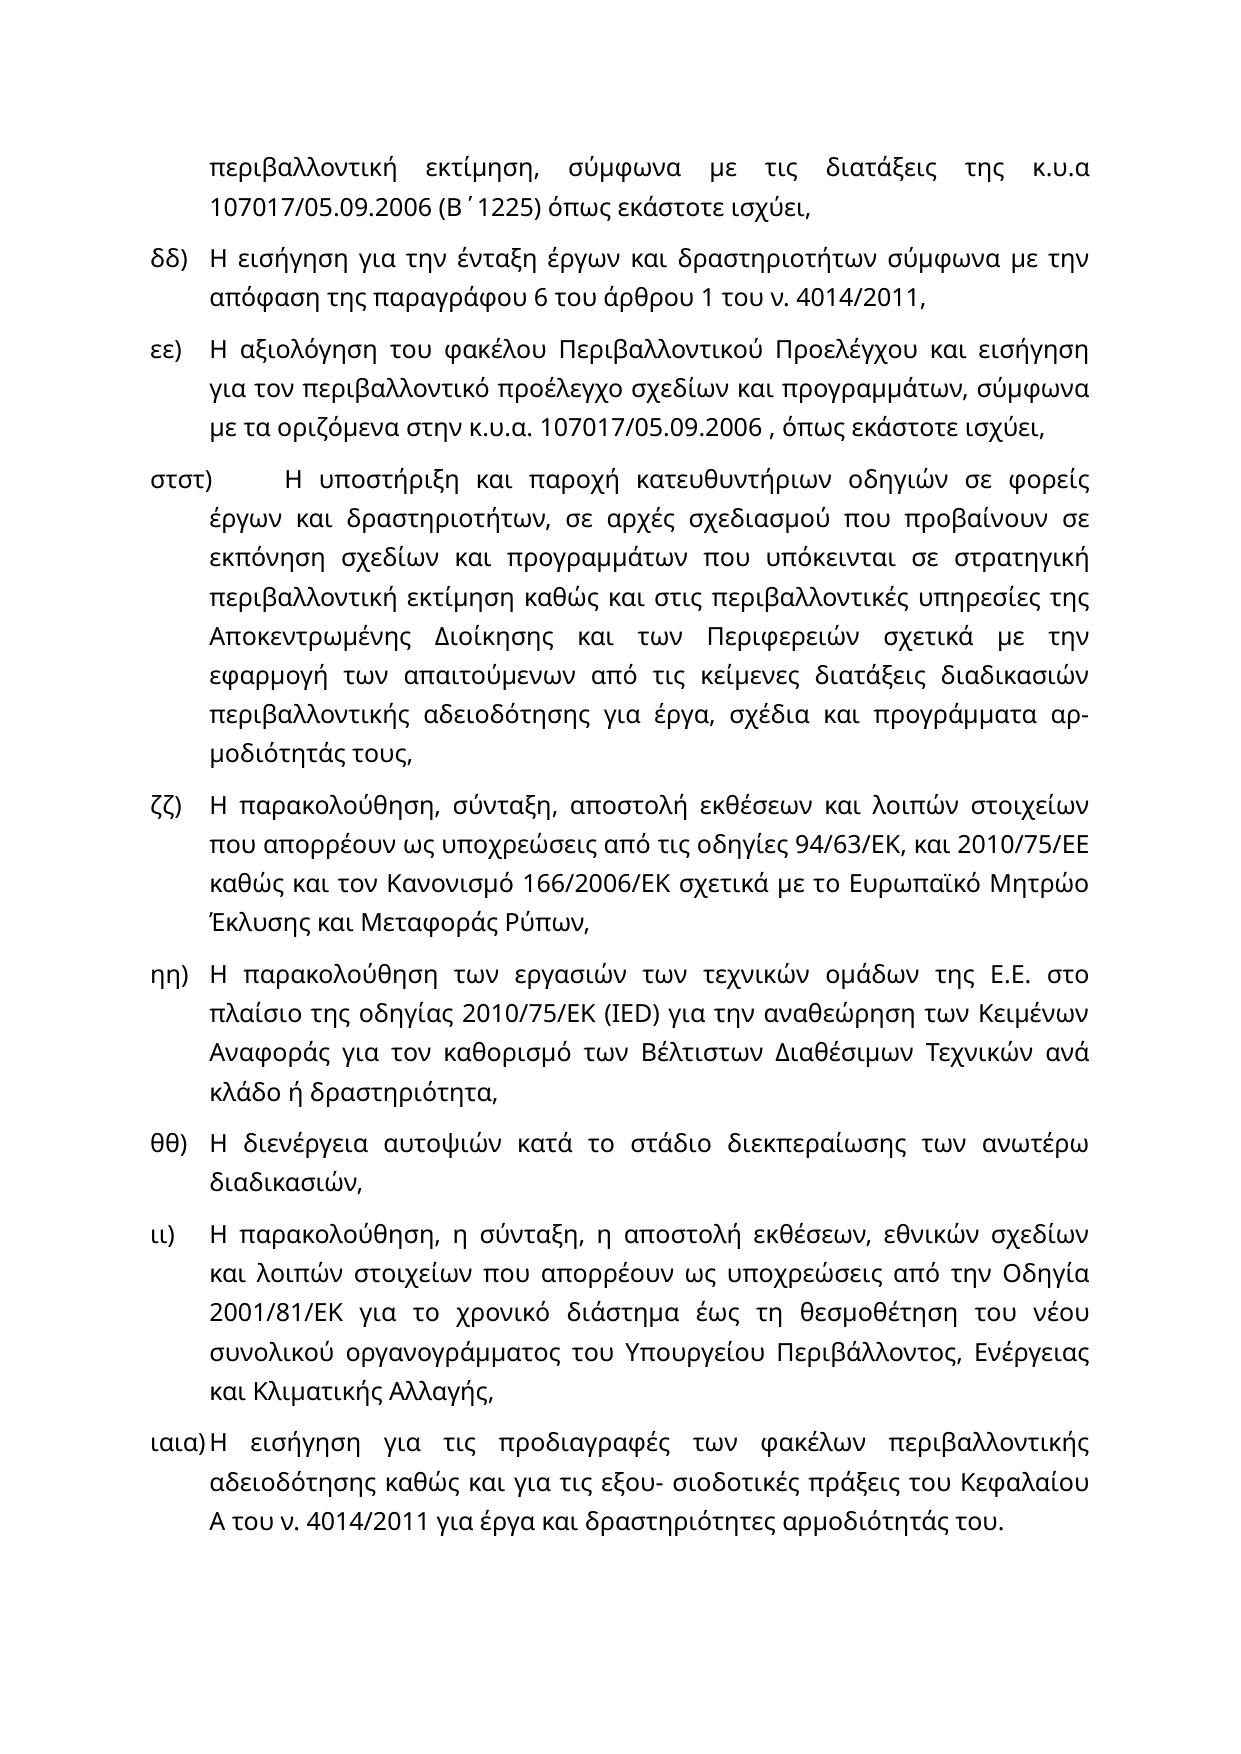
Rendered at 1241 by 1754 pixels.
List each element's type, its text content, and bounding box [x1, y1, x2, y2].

list δδ) Η εισήγηση για την ένταξη έργων και δραστηριοτήτων σύμφωνα με την απόφαση της παραγράφου 6 του άρθρου 1 του ν. 4014/2011, [150, 241, 1090, 314]
list περιβαλλοντική εκτίμηση, σύμφωνα με τις διατάξεις της κ.υ.α 107017/05.09.2006 (Β΄1225) όπως εκάστοτε ισχύει, [150, 150, 1090, 223]
list θθ) Η διενέργεια αυτοψιών κατά το στάδιο διεκπεραίωσης των ανωτέρω διαδικασιών, [150, 1126, 1090, 1199]
list ιι) Η παρακολούθηση, η σύνταξη, η αποστολή εκθέσεων, εθνικών σχεδίων και λοιπών στοιχείων που απορρέουν ως υποχρεώσεις από την Οδηγία 2001/81/ΕΚ για το χρονικό διάστημα έως τη θεσμοθέτηση του νέου συνολικού οργανογράμματος του Υπουργείου Περιβάλλοντος, Ενέργειας και Κλιματικής Αλλαγής, [150, 1217, 1090, 1407]
list ηη) Η παρακολούθηση των εργασιών των τεχνικών ομάδων της Ε.Ε. στο πλαίσιο της οδηγίας 2010/75/ΕΚ (IED) για την αναθεώρηση των Κειμένων Αναφοράς για τον καθορισμό των Βέλτιστων Διαθέσιμων Τεχνικών ανά κλάδο ή δραστηριότητα, [150, 957, 1090, 1108]
list ζζ) Η παρακολούθηση, σύνταξη, αποστολή εκθέσεων και λοιπών στοιχείων που απορρέουν ως υποχρεώσεις από τις οδηγίες 94/63/ΕΚ, και 2010/75/ΕΕ καθώς και τον Κανονισμό 166/2006/ΕΚ σχετικά με το Ευρωπαϊκό Μητρώο Έκλυσης και Μεταφοράς Ρύπων, [150, 787, 1090, 939]
list εε) Η αξιολόγηση του φακέλου Περιβαλλοντικού Προελέγχου και εισήγηση για τον περιβαλλοντικό προέλεγχο σχεδίων και προγραμμάτων, σύμφωνα με τα οριζόμενα στην κ.υ.α. 107017/05.09.2006 , όπως εκάστοτε ισχύει, [150, 332, 1090, 444]
list ιαια) Η εισήγηση για τις προδιαγραφές των φακέλων περιβαλλοντικής αδειοδότησης καθώς και για τις εξου- σιοδοτικές πράξεις του Κεφαλαίου Α του ν. 4014/2011 για έργα και δραστηριότητες αρμοδιότητάς του. [150, 1425, 1090, 1537]
list στστ) Η υποστήριξη και παροχή κατευθυντήριων οδηγιών σε φορείς έργων και δραστηριοτήτων, σε αρχές σχεδιασμού που προβαίνουν σε εκπόνηση σχεδίων και προγραμμάτων που υπόκεινται σε στρατηγική περιβαλλοντική εκτίμηση καθώς και στις περιβαλλοντικές υπηρεσίες της Αποκεντρωμένης Διοίκησης και των Περιφερειών σχετικά με την εφαρμογή των απαιτούμενων από τις κείμενες διατάξεις διαδικασιών περιβαλλοντικής αδειοδότησης για έργα, σχέδια και προγράμματα αρ- μοδιότητάς τους, [150, 462, 1090, 770]
